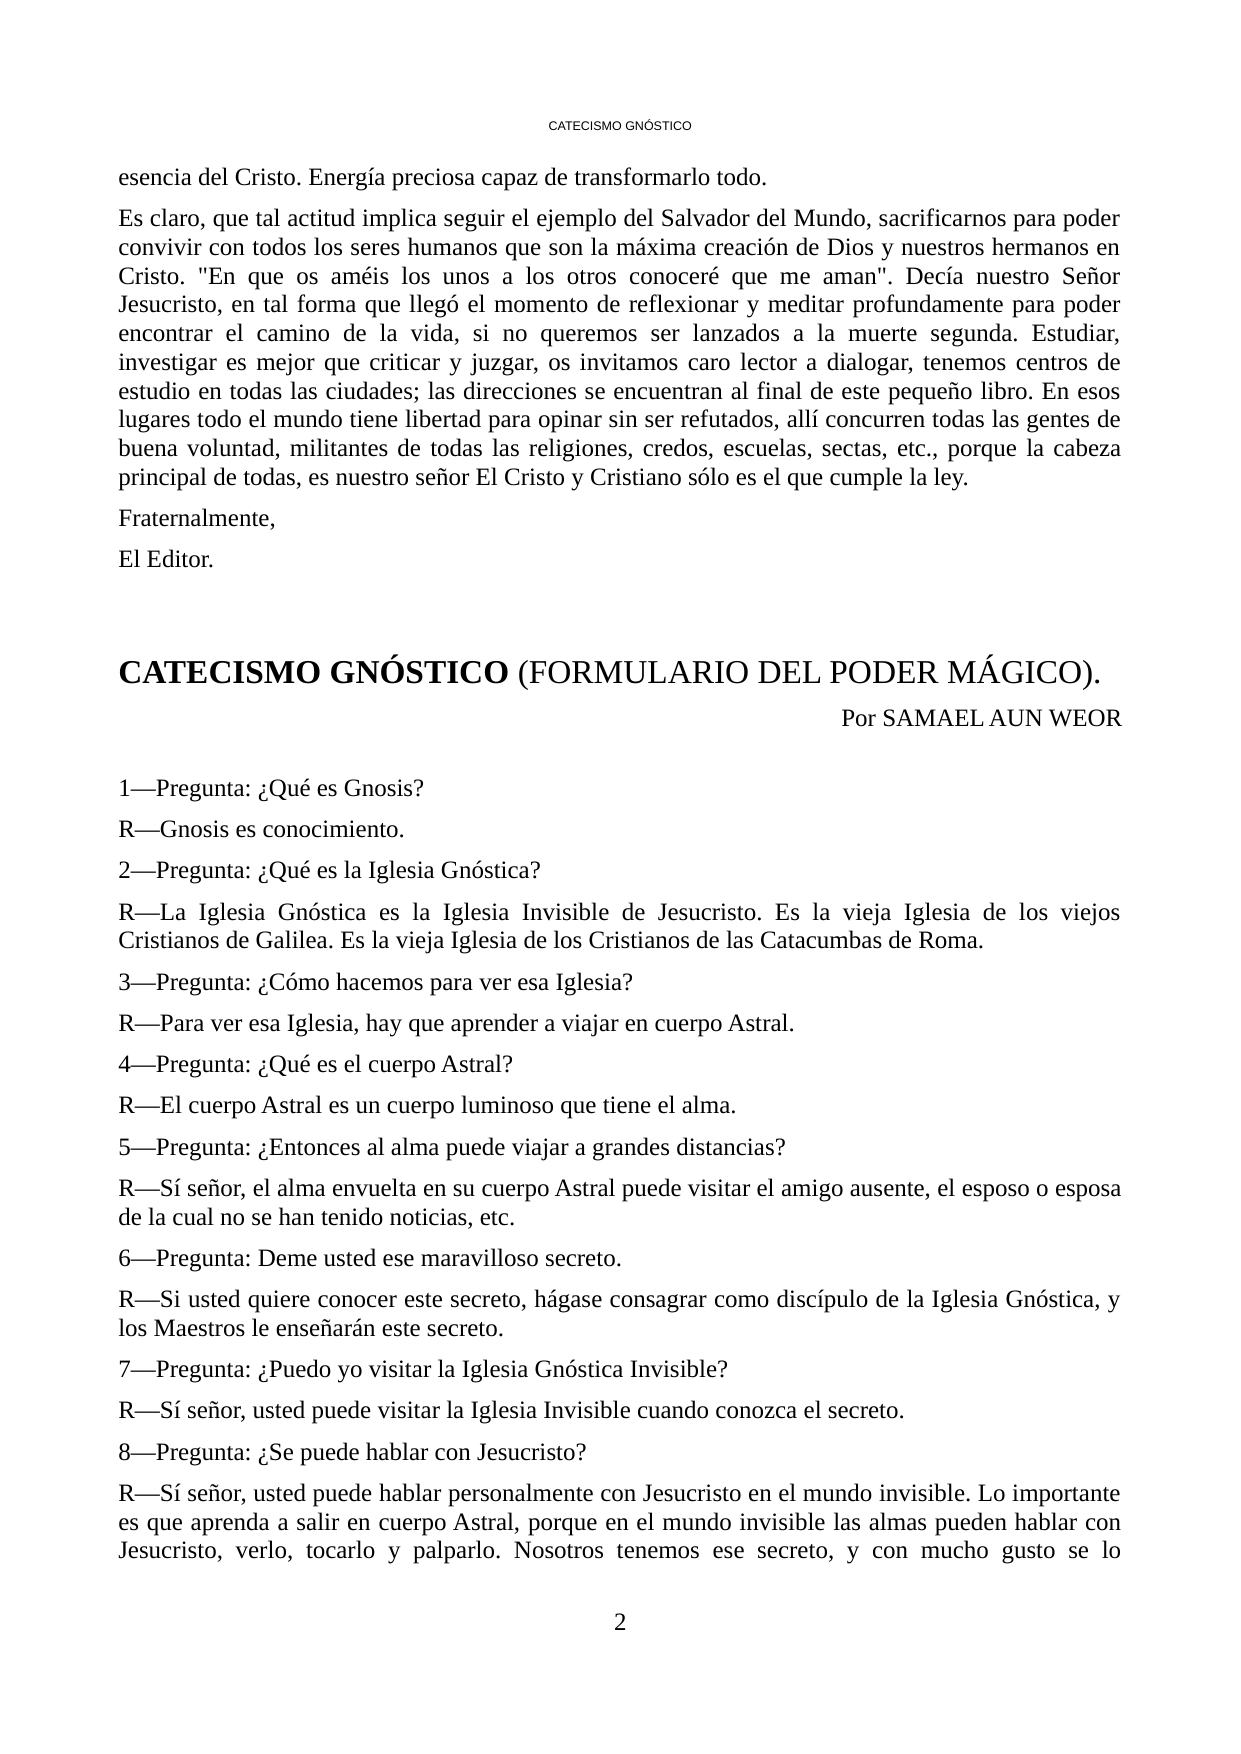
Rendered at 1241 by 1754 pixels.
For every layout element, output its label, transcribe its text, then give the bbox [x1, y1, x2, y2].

text 5—Pregunta: ¿Entonces al alma puede viajar a grandes distancias? [118, 1132, 1122, 1160]
text R—El cuerpo Astral es un cuerpo luminoso que tiene el alma. [118, 1090, 1122, 1119]
text 3—Pregunta: ¿Cómo hacemos para ver esa Iglesia? [118, 967, 1122, 995]
text 4—Pregunta: ¿Qué es el cuerpo Astral? [118, 1049, 1122, 1078]
text R—La Iglesia Gnóstica es la Iglesia Invisible de Jesucristo. Es la vieja Iglesia de los viejos Cristianos de Galilea. Es la vieja Iglesia de los Cristianos de las Catacumbas de Roma. [118, 897, 1122, 954]
text Es claro, que tal actitud implica seguir el ejemplo del Salvador del Mundo, sacrificarnos para poder convivir con todos los seres humanos que son la máxima creación de Dios y nuestros hermanos en Cristo. "En que os améis los unos a los otros conoceré que me aman". Decía nuestro Señor Jesucristo, en tal forma que llegó el momento de reflexionar y meditar profundamente para poder encontrar el camino de la vida, si no queremos ser lanzados a la muerte segunda. Estudiar, investigar es mejor que criticar y juzgar, os invitamos caro lector a dialogar, tenemos centros de estudio en todas las ciudades; las direcciones se encuentran al final de este pequeño libro. En esos lugares todo el mundo tiene libertad para opinar sin ser refutados, allí concurren todas las gentes de buena voluntad, militantes de todas las religiones, credos, escuelas, sectas, etc., porque la cabeza principal de todas, es nuestro señor El Cristo y Cristiano sólo es el que cumple la ley. [118, 203, 1122, 491]
text 8—Pregunta: ¿Se puede hablar con Jesucristo? [118, 1437, 1122, 1465]
text R—Si usted quiere conocer este secreto, hágase consagrar como discípulo de la Iglesia Gnóstica, y los Maestros le enseñarán este secreto. [118, 1284, 1122, 1342]
text esencia del Cristo. Energía preciosa capaz de transformarlo todo. [118, 162, 1122, 191]
text R—Gnosis es conocimiento. [118, 814, 1122, 843]
text 1—Pregunta: ¿Qué es Gnosis? [118, 773, 1122, 802]
text R—Para ver esa Iglesia, hay que aprender a viajar en cuerpo Astral. [118, 1008, 1122, 1037]
text El Editor. [118, 544, 1122, 573]
text Fraternalmente, [118, 503, 1122, 532]
subtitle CATECISMO GNÓSTICO (FORMULARIO DEL PODER MÁGICO). [118, 652, 1122, 690]
text R—Sí señor, usted puede visitar la Iglesia Invisible cuando conozca el secreto. [118, 1395, 1122, 1424]
text 7—Pregunta: ¿Puedo yo visitar la Iglesia Gnóstica Invisible? [118, 1354, 1122, 1383]
text R—Sí señor, usted puede hablar personalmente con Jesucristo en el mundo invisible. Lo importante es que aprenda a salir en cuerpo Astral, porque en el mundo invisible las almas pueden hablar con Jesucristo, verlo, tocarlo y palparlo. Nosotros tenemos ese secreto, y con mucho gusto se lo [118, 1478, 1122, 1564]
text 2—Pregunta: ¿Qué es la Iglesia Gnóstica? [118, 855, 1122, 884]
text Por SAMAEL AUN WEOR [118, 703, 1122, 732]
text R—Sí señor, el alma envuelta en su cuerpo Astral puede visitar el amigo ausente, el esposo o esposa de la cual no se han tenido noticias, etc. [118, 1173, 1122, 1230]
text 6—Pregunta: Deme usted ese maravilloso secreto. [118, 1243, 1122, 1272]
